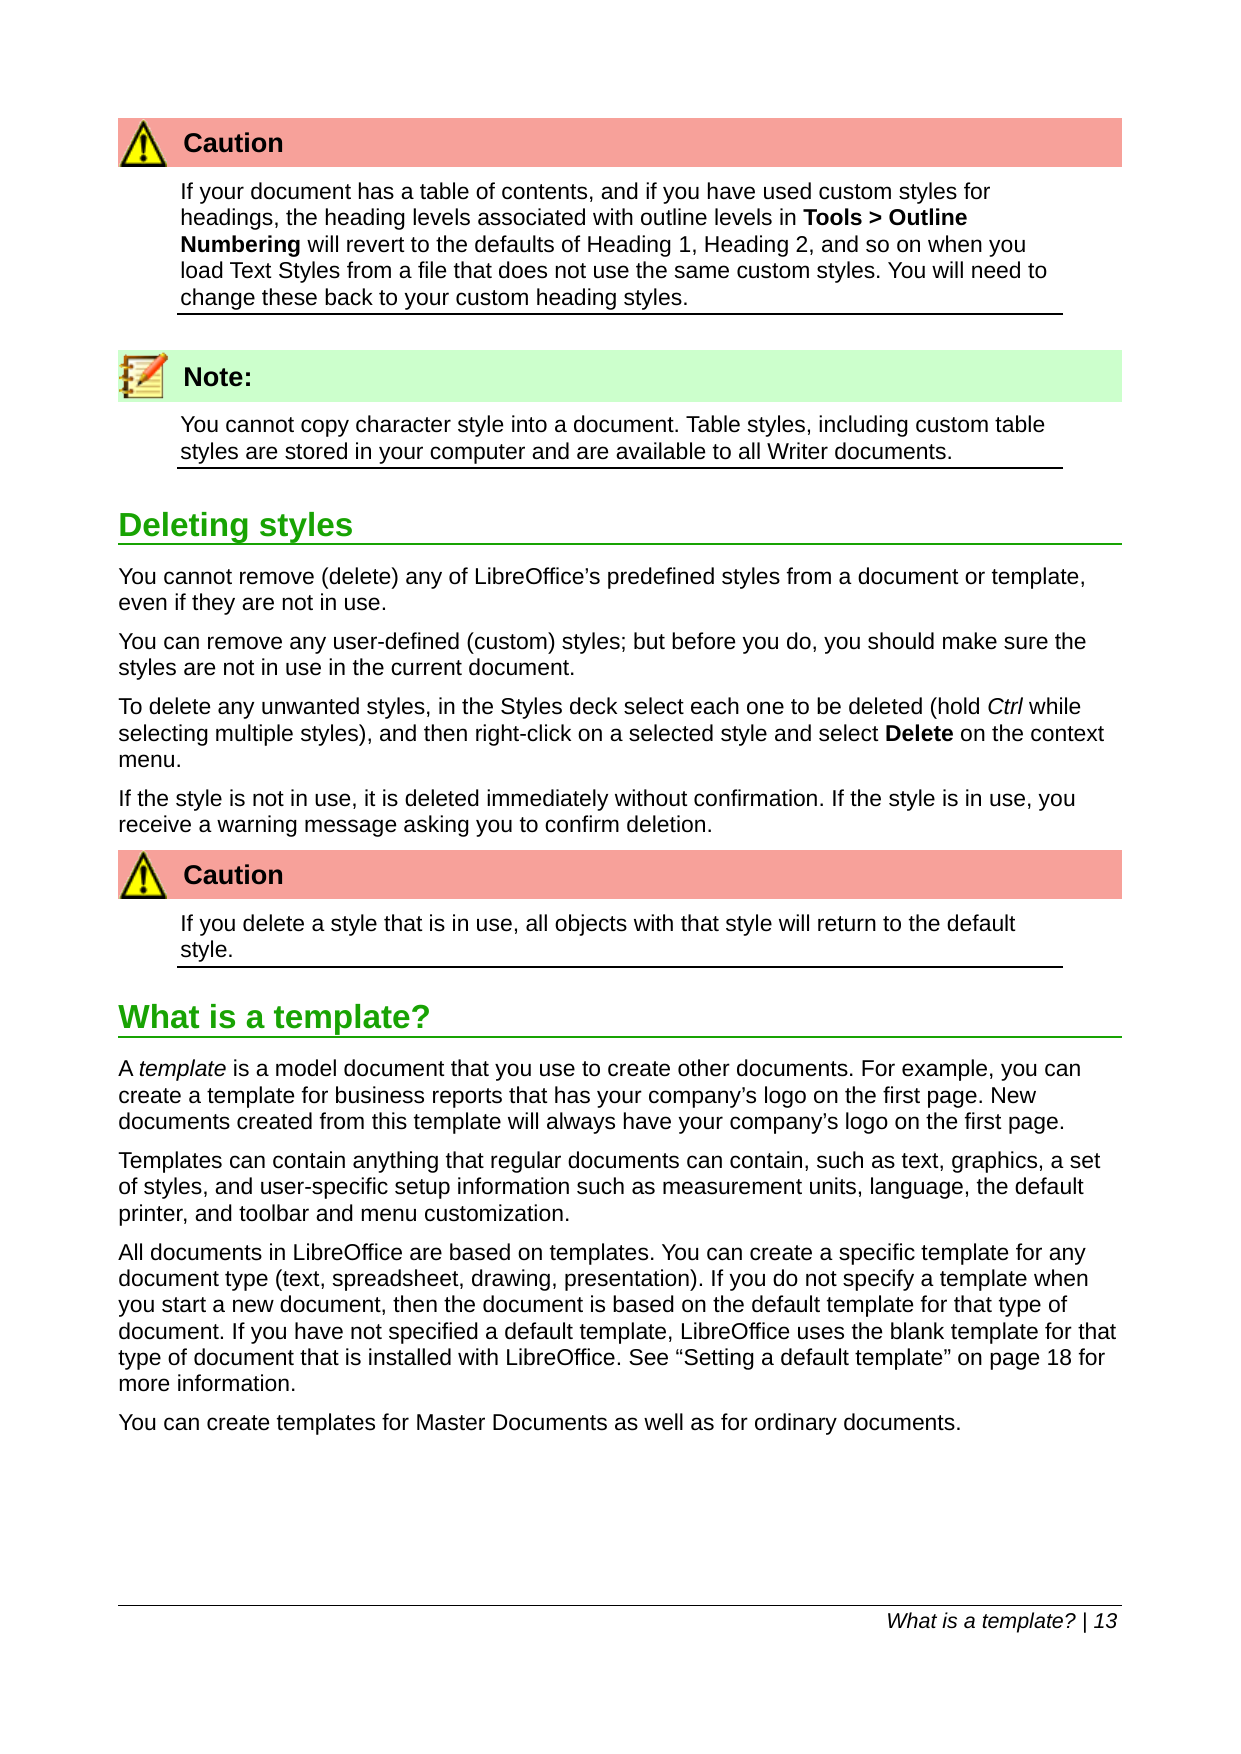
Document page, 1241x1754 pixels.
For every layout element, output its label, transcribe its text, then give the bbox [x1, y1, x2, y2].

picture [119, 119, 167, 167]
text To delete any unwanted styles, in the Styles deck select each one to be deleted (hold Ctrl while selecting multiple styles), and then right-click on a selected style and select Delete on the context menu. [118, 693, 1122, 772]
text You cannot remove (delete) any of LibreOffice’s predefined styles from a document or template, even if they are not in use. [118, 563, 1122, 616]
text A template is a model document that you use to create other documents. For example, you can create a template for business reports that has your company’s logo on the first page. New documents created from this template will always have your company’s logo on the first page. [118, 1055, 1122, 1134]
text You cannot copy character style into a document. Table styles, including custom table styles are stored in your computer and are available to all Writer documents. [177, 408, 1063, 467]
text You can remove any user-defined (custom) styles; but before you do, you should make sure the styles are not in use in the current document. [118, 628, 1122, 681]
picture [119, 351, 170, 402]
text If your document has a table of contents, and if you have used custom styles for headings, the heading levels associated with outline levels in Tools > Outline Numbering will revert to the defaults of Heading 1, Heading 2, and so on when you load Text Styles from a file that does not use the same custom styles. You will need to change these back to your custom heading styles. [177, 175, 1063, 313]
subtitle Note: [118, 350, 1122, 402]
text All documents in LibreOffice are based on templates. You can create a specific template for any document type (text, spreadsheet, drawing, presentation). If you do not specify a template when you start a new document, then the document is based on the default template for that type of document. If you have not specified a default template, LibreOffice uses the blank template for that type of document that is installed with LibreOffice. See “Setting a default template” on page 18 for more information. [118, 1238, 1122, 1397]
subtitle What is a template? [118, 997, 1122, 1036]
text You can create templates for Master Documents as well as for ordinary documents. [118, 1409, 1122, 1436]
subtitle Caution [118, 118, 1122, 167]
picture [119, 850, 167, 899]
text If you delete a style that is in use, all objects with that style will return to the default style. [177, 907, 1063, 966]
subtitle Deleting styles [118, 504, 1122, 543]
text Templates can contain anything that regular documents can contain, such as text, graphics, a set of styles, and user-specific setup information such as measurement units, language, the default printer, and toolbar and menu customization. [118, 1147, 1122, 1226]
text If the style is not in use, it is deleted immediately without confirmation. If the style is in use, you receive a warning message asking you to confirm deletion. [118, 785, 1122, 837]
subtitle Caution [167, 850, 1122, 899]
